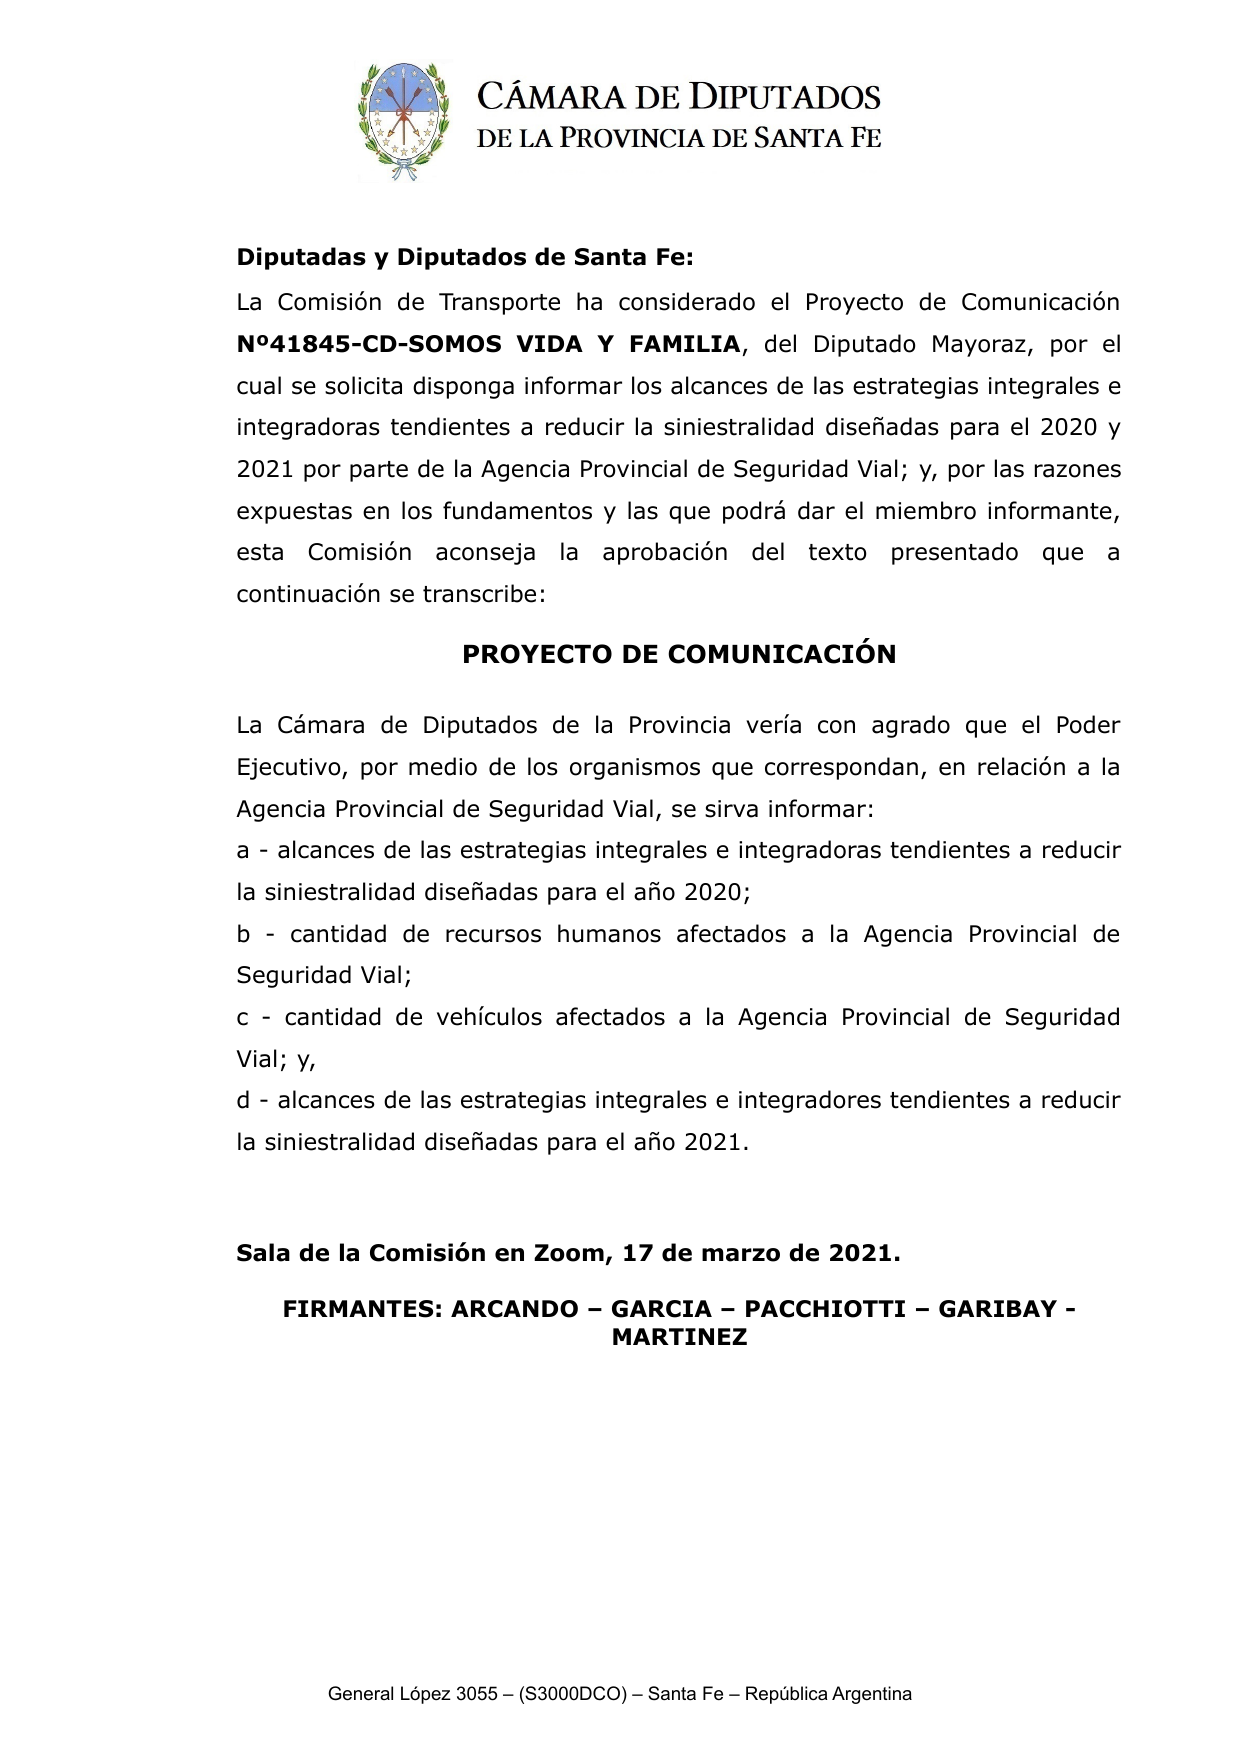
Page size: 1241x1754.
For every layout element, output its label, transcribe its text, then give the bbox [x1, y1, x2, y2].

text PROYECTO DE COMUNICACIÓN [236, 639, 1122, 669]
text a - alcances de las estrategias integrales e integradoras tendientes a reducir la siniestralidad diseñadas para el año 2020; [236, 836, 1122, 905]
text c - cantidad de vehículos afectados a la Agencia Provincial de Seguridad Vial; y, [236, 1002, 1122, 1072]
text d - alcances de las estrategias integrales e integradores tendientes a reducir la siniestralidad diseñadas para el año 2021. [236, 1086, 1122, 1155]
text FIRMANTES: ARCANDO – GARCIA – PACCHIOTTI – GARIBAY - MARTINEZ [236, 1294, 1122, 1350]
text Sala de la Comisión en Zoom, 17 de marzo de 2021. [236, 1239, 1122, 1266]
text b - cantidad de recursos humanos afectados a la Agencia Provincial de Seguridad Vial; [236, 919, 1122, 989]
text La Comisión de Transporte ha considerado el Proyecto de Comunicación Nº41845-CD-SOMOS VIDA Y FAMILIA, del Diputado Mayoraz, por el cual se solicita disponga informar los alcances de las estrategias integrales e integradoras tendientes a reducir la siniestralidad diseñadas para el 2020 y 2021 por parte de la Agencia Provincial de Seguridad Vial; y, por las razones expuestas en los fundamentos y las que podrá dar el miembro informante, esta Comisión aconseja la aprobación del texto presentado que a continuación se transcribe: [236, 288, 1122, 607]
picture [354, 59, 886, 183]
text Diputadas y Diputados de Santa Fe: [236, 242, 1122, 270]
text La Cámara de Diputados de la Provincia vería con agrado que el Poder Ejecutivo, por medio de los organismos que correspondan, en relación a la Agencia Provincial de Seguridad Vial, se sirva informar: [236, 711, 1122, 822]
